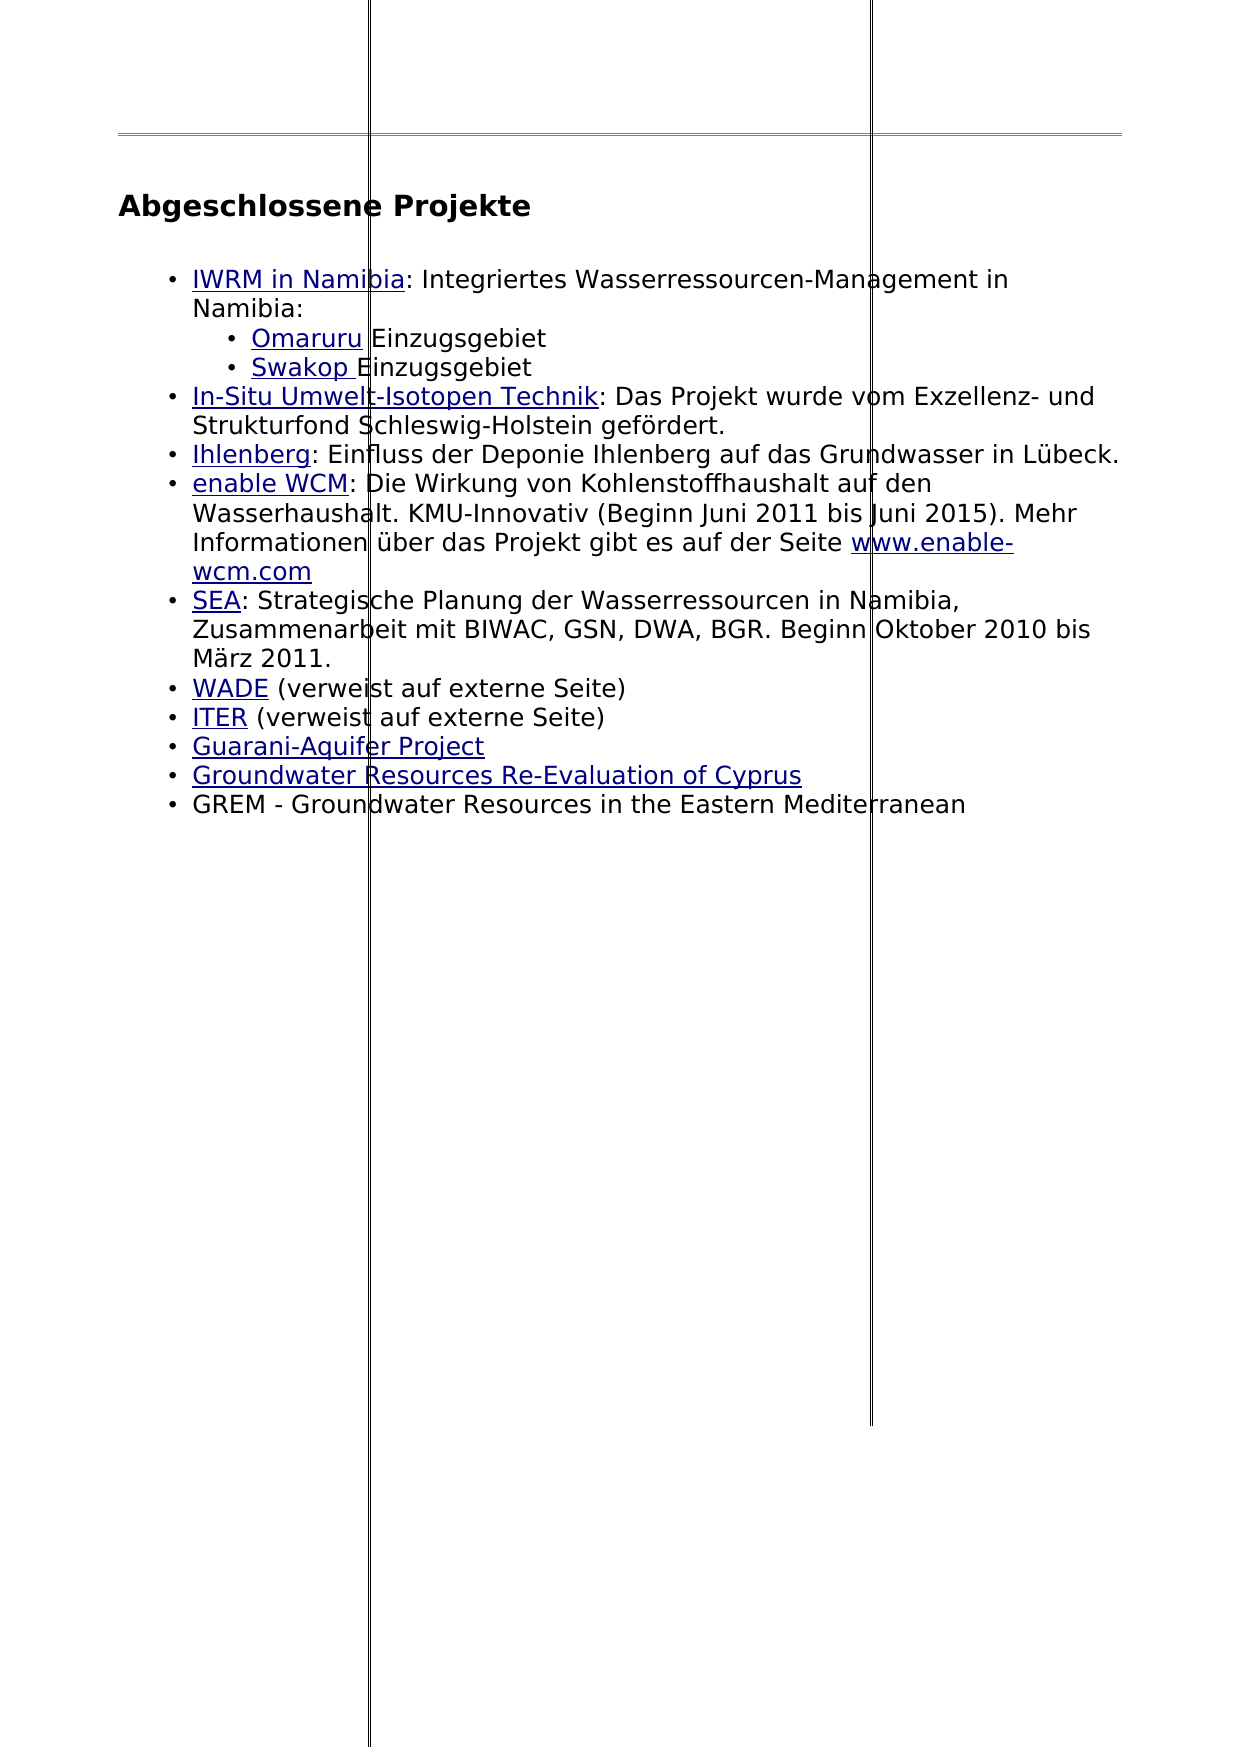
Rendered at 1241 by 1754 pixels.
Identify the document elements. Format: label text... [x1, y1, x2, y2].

list Groundwater Resources Re-Evaluation of Cyprus [371, 761, 870, 790]
list Groundwater Resources Re-Evaluation of Cyprus [873, 761, 1122, 790]
list In-Situ Umwelt-Isotopen Technik: Das Projekt wurde vom Exzellenz- und Strukturfond Schleswig-Holstein gefördert. [873, 382, 1122, 440]
list GREM - Groundwater Resources in the Eastern Mediterranean [371, 790, 870, 819]
list Guarani-Aquifer Project [371, 732, 870, 761]
list ITER (verweist auf externe Seite) [177, 703, 368, 732]
list WADE (verweist auf externe Seite) [371, 674, 870, 703]
list WADE (verweist auf externe Seite) [873, 674, 1122, 703]
list IWRM in Namibia: Integriertes Wasserressourcen-Management in Namibia: [371, 265, 870, 324]
list SEA: Strategische Planung der Wasserressourcen in Namibia, Zusammenarbeit mit BIWAC, GSN, DWA, BGR. Beginn Oktober 2010 bis März 2011. [873, 586, 1122, 674]
list In-Situ Umwelt-Isotopen Technik: Das Projekt wurde vom Exzellenz- und Strukturfond Schleswig-Holstein gefördert. [177, 382, 368, 440]
list Ihlenberg: Einfluss der Deponie Ihlenberg auf das Grundwasser in Lübeck. [177, 440, 368, 469]
list enable WCM: Die Wirkung von Kohlenstoffhaushalt auf den Wasserhaushalt. KMU-Innovativ (Beginn Juni 2011 bis Juni 2015). Mehr Informationen über das Projekt gibt es auf der Seite www.enable-wcm.com [371, 469, 870, 586]
list In-Situ Umwelt-Isotopen Technik: Das Projekt wurde vom Exzellenz- und Strukturfond Schleswig-Holstein gefördert. [371, 382, 870, 440]
subtitle Abgeschlossene Projekte [371, 189, 870, 223]
list enable WCM: Die Wirkung von Kohlenstoffhaushalt auf den Wasserhaushalt. KMU-Innovativ (Beginn Juni 2011 bis Juni 2015). Mehr Informationen über das Projekt gibt es auf der Seite www.enable-wcm.com [873, 469, 1122, 586]
list Ihlenberg: Einfluss der Deponie Ihlenberg auf das Grundwasser in Lübeck. [371, 440, 870, 469]
list SEA: Strategische Planung der Wasserressourcen in Namibia, Zusammenarbeit mit BIWAC, GSN, DWA, BGR. Beginn Oktober 2010 bis März 2011. [177, 586, 368, 674]
list WADE (verweist auf externe Seite) [177, 674, 368, 703]
list Swakop Einzugsgebiet [873, 353, 1122, 382]
list GREM - Groundwater Resources in the Eastern Mediterranean [177, 790, 368, 819]
list SEA: Strategische Planung der Wasserressourcen in Namibia, Zusammenarbeit mit BIWAC, GSN, DWA, BGR. Beginn Oktober 2010 bis März 2011. [371, 586, 870, 674]
list Einzugsgebiet [371, 324, 870, 353]
list Groundwater Resources Re-Evaluation of Cyprus [177, 761, 368, 790]
list Guarani-Aquifer Project [873, 732, 1122, 761]
subtitle Abgeschlossene Projekte [873, 189, 1122, 223]
list Guarani-Aquifer Project [177, 732, 368, 761]
list ITER (verweist auf externe Seite) [873, 703, 1122, 732]
list GREM - Groundwater Resources in the Eastern Mediterranean [873, 790, 1122, 819]
list IWRM in Namibia: Integriertes Wasserressourcen-Management in Namibia: [177, 265, 368, 324]
list Swakop Einzugsgebiet [236, 353, 368, 382]
list enable WCM: Die Wirkung von Kohlenstoffhaushalt auf den Wasserhaushalt. KMU-Innovativ (Beginn Juni 2011 bis Juni 2015). Mehr Informationen über das Projekt gibt es auf der Seite www.enable-wcm.com [177, 469, 368, 586]
list ITER (verweist auf externe Seite) [371, 703, 870, 732]
subtitle Abgeschlossene Projekte [118, 189, 368, 223]
list IWRM in Namibia: Integriertes Wasserressourcen-Management in Namibia: [873, 265, 1122, 324]
list Omaruru [236, 324, 368, 353]
list [873, 324, 1122, 353]
list Swakop Einzugsgebiet [371, 353, 870, 382]
list Ihlenberg: Einfluss der Deponie Ihlenberg auf das Grundwasser in Lübeck. [873, 440, 1122, 469]
